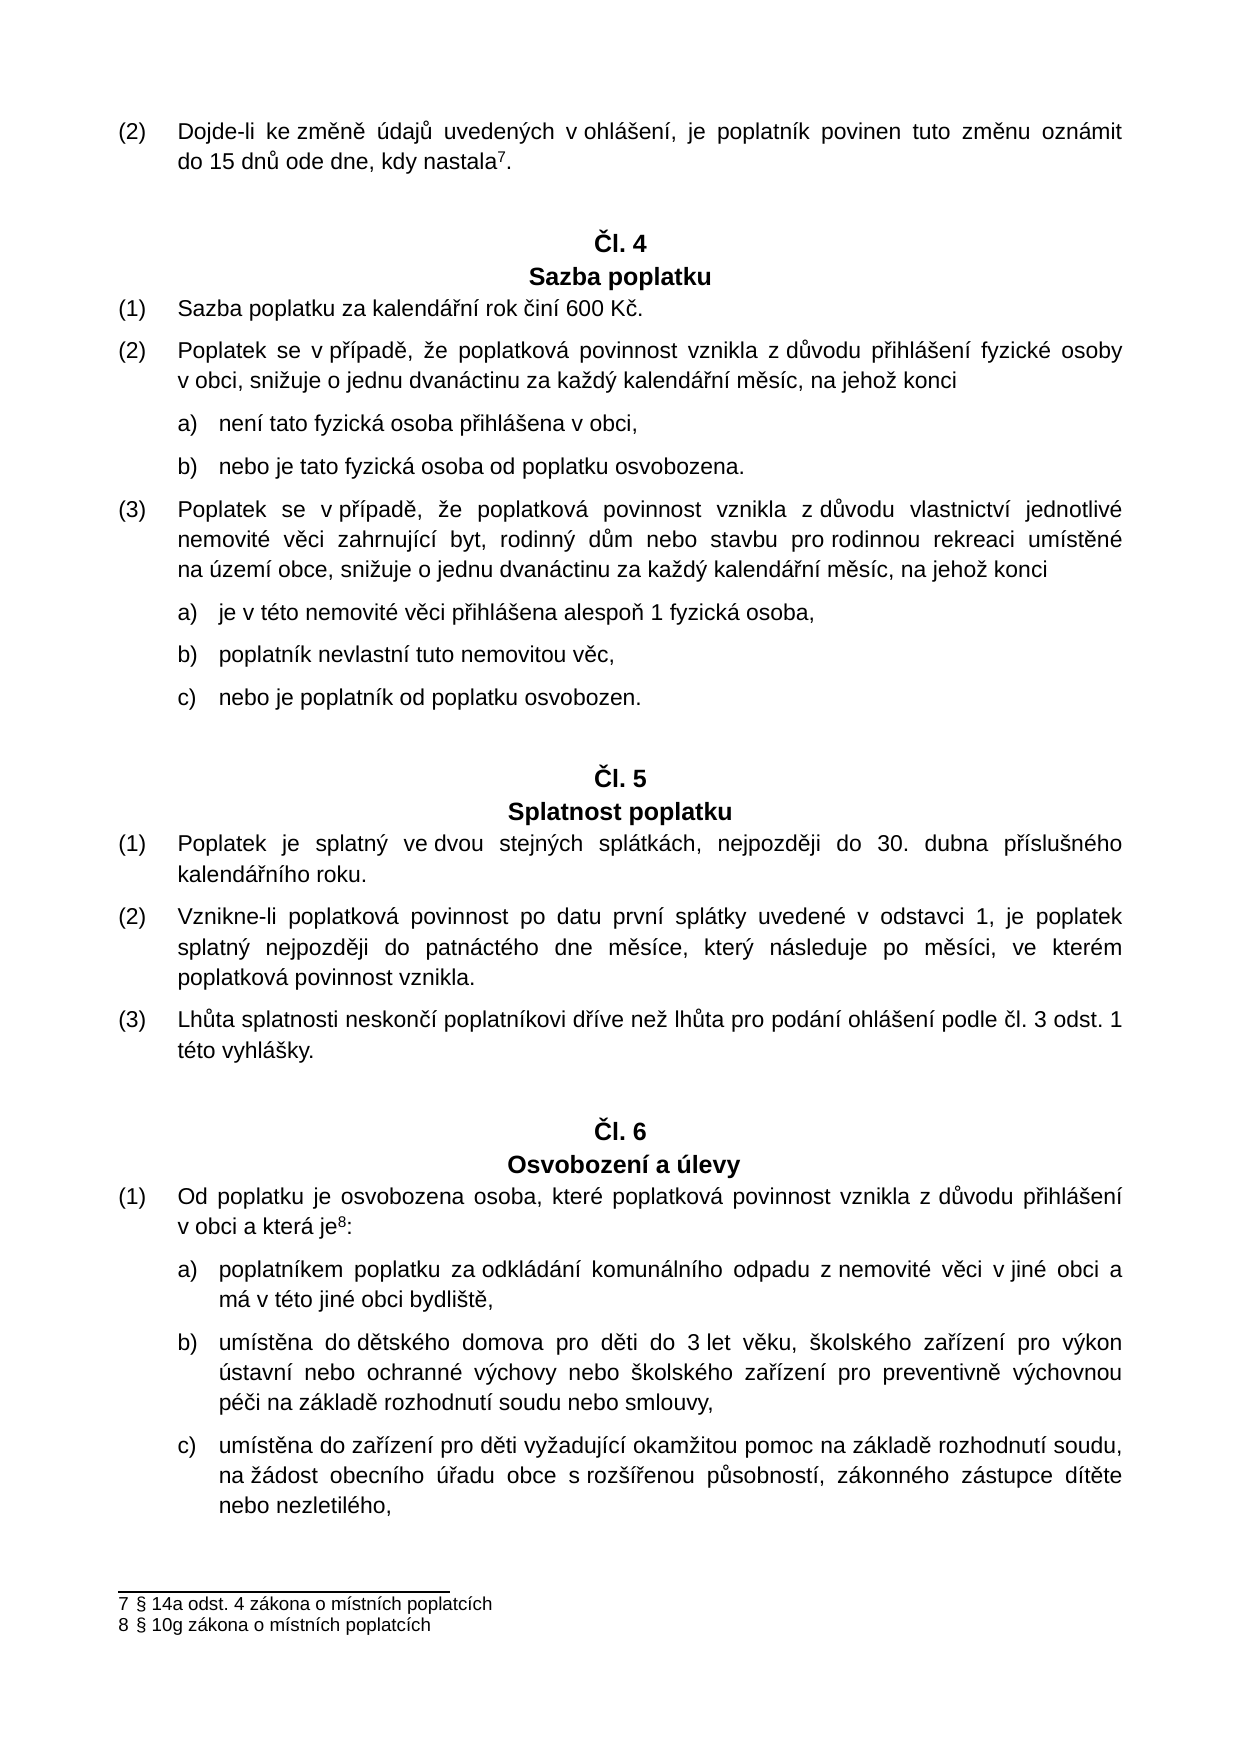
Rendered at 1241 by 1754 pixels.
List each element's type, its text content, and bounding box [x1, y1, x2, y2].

list § 10g zákona o místních poplatcích [118, 1614, 1122, 1635]
subtitle Čl. 6 Osvobození a úlevy [118, 1117, 1122, 1179]
list poplatníkem poplatku za odkládání komunálního odpadu z nemovité věci v jiné obci a má v této jiné obci bydliště, [177, 1256, 1122, 1312]
list není tato fyzická osoba přihlášena v obci, [177, 410, 1122, 437]
list umístěna do dětského domova pro děti do 3 let věku, školského zařízení pro výkon ústavní nebo ochranné výchovy nebo školského zařízení pro preventivně výchovnou péči na základě rozhodnutí soudu nebo smlouvy, [177, 1329, 1122, 1416]
list nebo je tato fyzická osoba od poplatku osvobozena. [177, 453, 1122, 479]
list Poplatek je splatný ve dvou stejných splátkách, nejpozději do 30. dubna příslušného kalendářního roku. [118, 830, 1122, 887]
list Vznikne-li poplatková povinnost po datu první splátky uvedené v odstavci 1, je poplatek splatný nejpozději do patnáctého dne měsíce, který následuje po měsíci, ve kterém poplatková povinnost vznikla. [118, 903, 1122, 990]
subtitle Čl. 4 Sazba poplatku [118, 228, 1122, 290]
subtitle Čl. 5 Splatnost poplatku [118, 764, 1122, 826]
list § 14a odst. 4 zákona o místních poplatcích [118, 1592, 1122, 1614]
list je v této nemovité věci přihlášena alespoň 1 fyzická osoba, [177, 599, 1122, 625]
list Lhůta splatnosti neskončí poplatníkovi dříve než lhůta pro podání ohlášení podle čl. 3 odst. 1 této vyhlášky. [118, 1006, 1122, 1063]
list Od poplatku je osvobozena osoba, které poplatková povinnost vznikla z důvodu přihlášení v obci a která je: [118, 1183, 1122, 1239]
list Sazba poplatku za kalendářní rok činí 600 Kč. [118, 294, 1122, 321]
list poplatník nevlastní tuto nemovitou věc, [177, 641, 1122, 668]
list umístěna do zařízení pro děti vyžadující okamžitou pomoc na základě rozhodnutí soudu, na žádost obecního úřadu obce s rozšířenou působností, zákonného zástupce dítěte nebo nezletilého, [177, 1432, 1122, 1519]
list nebo je poplatník od poplatku osvobozen. [177, 684, 1122, 711]
list Poplatek se v případě, že poplatková povinnost vznikla z důvodu vlastnictví jednotlivé nemovité věci zahrnující byt, rodinný dům nebo stavbu pro rodinnou rekreaci umístěné na území obce, snižuje o jednu dvanáctinu za každý kalendářní měsíc, na jehož konci [118, 496, 1122, 582]
list Dojde-li ke změně údajů uvedených v ohlášení, je poplatník povinen tuto změnu oznámit do 15 dnů ode dne, kdy nastala. [118, 118, 1122, 175]
list Poplatek se v případě, že poplatková povinnost vznikla z důvodu přihlášení fyzické osoby v obci, snižuje o jednu dvanáctinu za každý kalendářní měsíc, na jehož konci [118, 337, 1122, 394]
